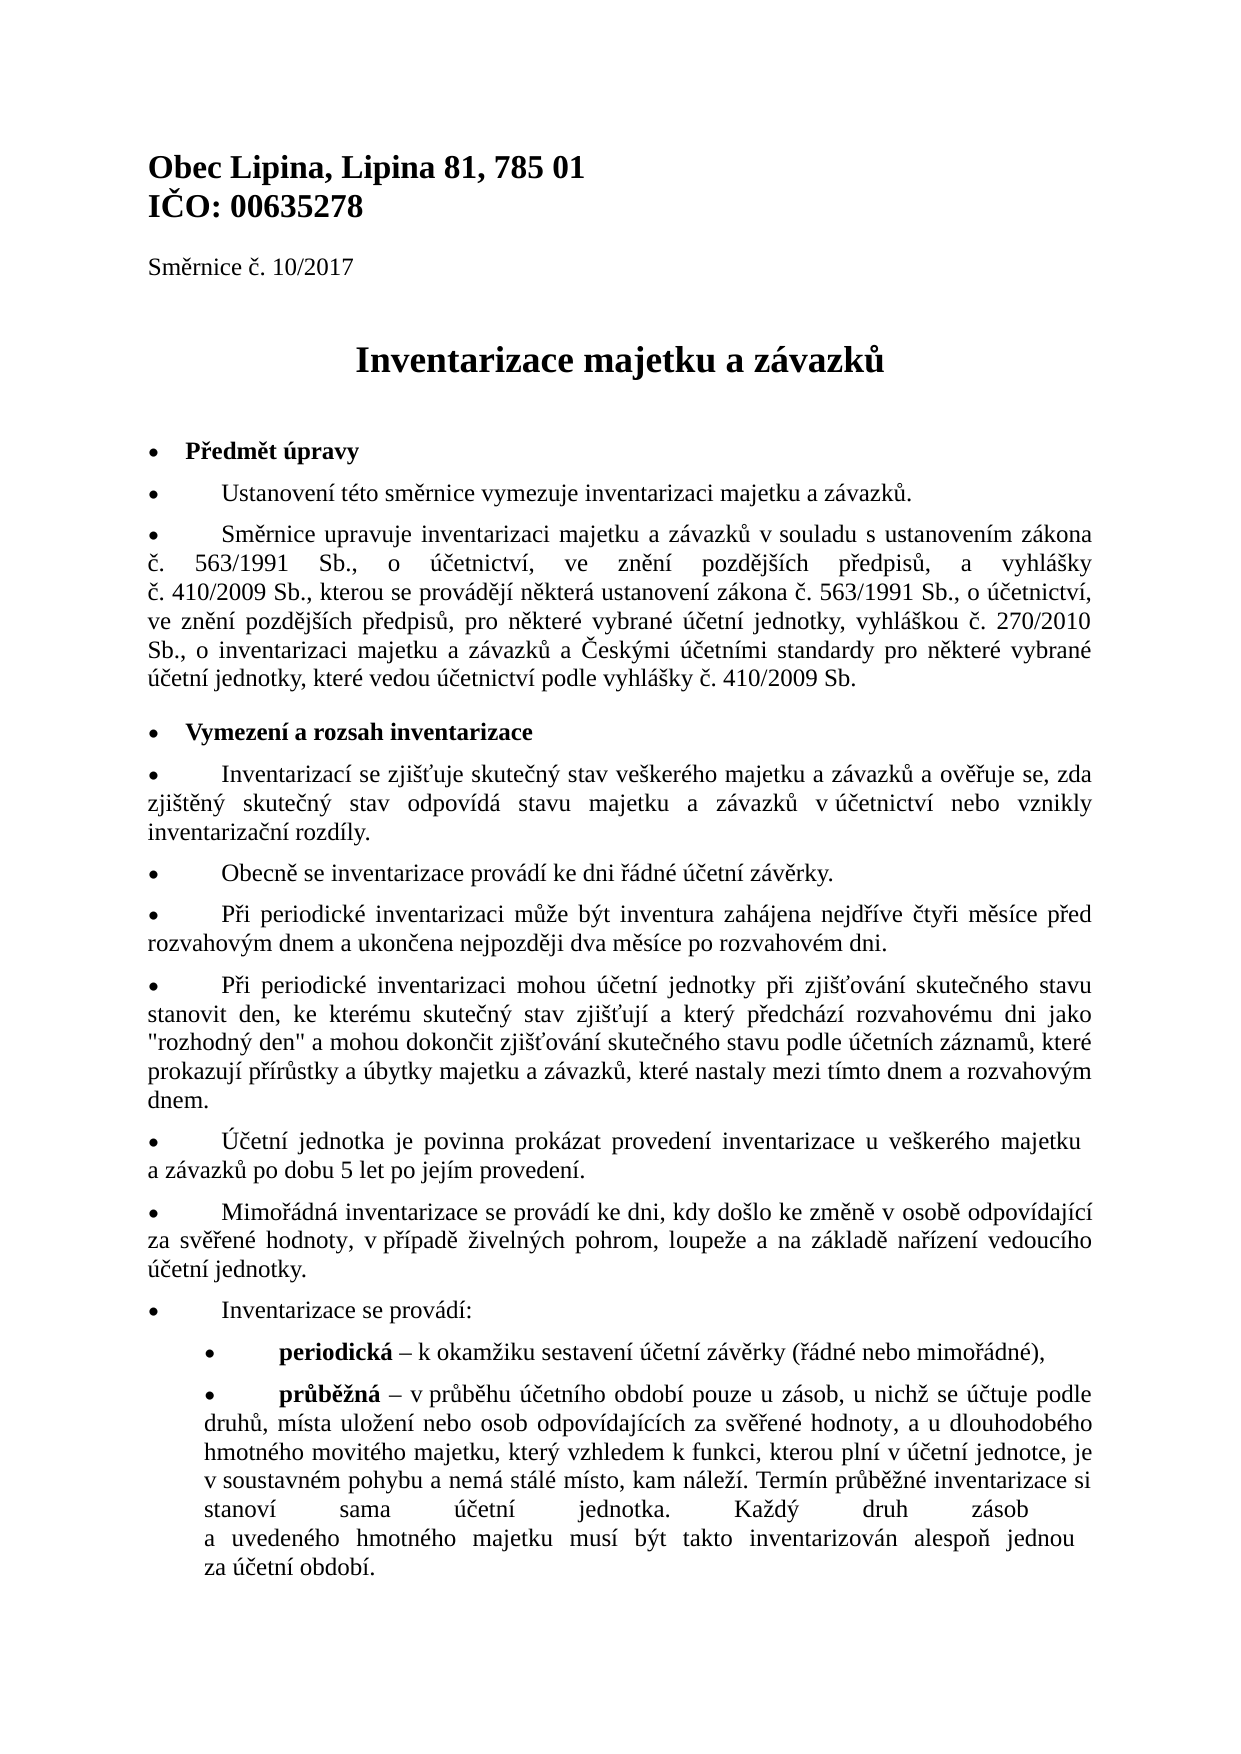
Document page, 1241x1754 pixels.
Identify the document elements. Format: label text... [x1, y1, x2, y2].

list Při periodické inventarizaci mohou účetní jednotky při zjišťování skutečného stavu stanovit den, ke kterému skutečný stav zjišťují a který předchází rozvahovému dni jako "rozhodný den" a mohou dokončit zjišťování skutečného stavu podle účetních záznamů, které prokazují přírůstky a úbytky majetku a závazků, které nastaly mezi tímto dnem a rozvahovým dnem. [147, 970, 1093, 1114]
text Směrnice č. 10/2017 [148, 252, 1093, 281]
text Inventarizace majetku a závazků [148, 337, 1093, 380]
list Obecně se inventarizace provádí ke dni řádné účetní závěrky. [147, 858, 1093, 887]
list Ustanovení této směrnice vymezuje inventarizaci majetku a závazků. [147, 478, 1093, 507]
list Vymezení a rozsah inventarizace [148, 717, 1093, 746]
list Inventarizací se zjišťuje skutečný stav veškerého majetku a závazků a ověřuje se, zda zjištěný skutečný stav odpovídá stavu majetku a závazků v účetnictví nebo vznikly inventarizační rozdíly. [147, 759, 1093, 845]
list průběžná – v průběhu účetního období pouze u zásob, u nichž se účtuje podle druhů, místa uložení nebo osob odpovídajících za svěřené hodnoty, a u dlouhodobého hmotného movitého majetku, který vzhledem k funkci, kterou plní v účetní jednotce, je v soustavném pohybu a nemá stálé místo, kam náleží. Termín průběžné inventarizace si stanoví sama účetní jednotka. Každý druh zásob a uvedeného hmotného majetku musí být takto inventarizován alespoň jednou za účetní období. [204, 1379, 1093, 1580]
text Obec Lipina, Lipina 81, 785 01 [148, 148, 1093, 186]
list Inventarizace se provádí: [147, 1296, 1093, 1325]
list periodická – k okamžiku sestavení účetní závěrky (řádné nebo mimořádné), [204, 1337, 1093, 1366]
list Směrnice upravuje inventarizaci majetku a závazků v souladu s ustanovením zákona č. 563/1991 Sb., o účetnictví, ve znění pozdějších předpisů, a vyhlášky č. 410/2009 Sb., kterou se provádějí některá ustanovení zákona č. 563/1991 Sb., o účetnictví, ve znění pozdějších předpisů, pro některé vybrané účetní jednotky, vyhláškou č. 270/2010 Sb., o inventarizaci majetku a závazků a Českými účetními standardy pro některé vybrané účetní jednotky, které vedou účetnictví podle vyhlášky č. 410/2009 Sb. [147, 519, 1093, 692]
list Účetní jednotka je povinna prokázat provedení inventarizace u veškerého majetku a závazků po dobu 5 let po jejím provedení. [147, 1126, 1093, 1184]
list Mimořádná inventarizace se provádí ke dni, kdy došlo ke změně v osobě odpovídající za svěřené hodnoty, v případě živelných pohrom, loupeže a na základě nařízení vedoucího účetní jednotky. [147, 1197, 1093, 1283]
list Předmět úpravy [148, 436, 1093, 465]
text IČO: 00635278 [148, 186, 1093, 224]
list Při periodické inventarizaci může být inventura zahájena nejdříve čtyři měsíce před rozvahovým dnem a ukončena nejpozději dva měsíce po rozvahovém dni. [147, 899, 1093, 957]
